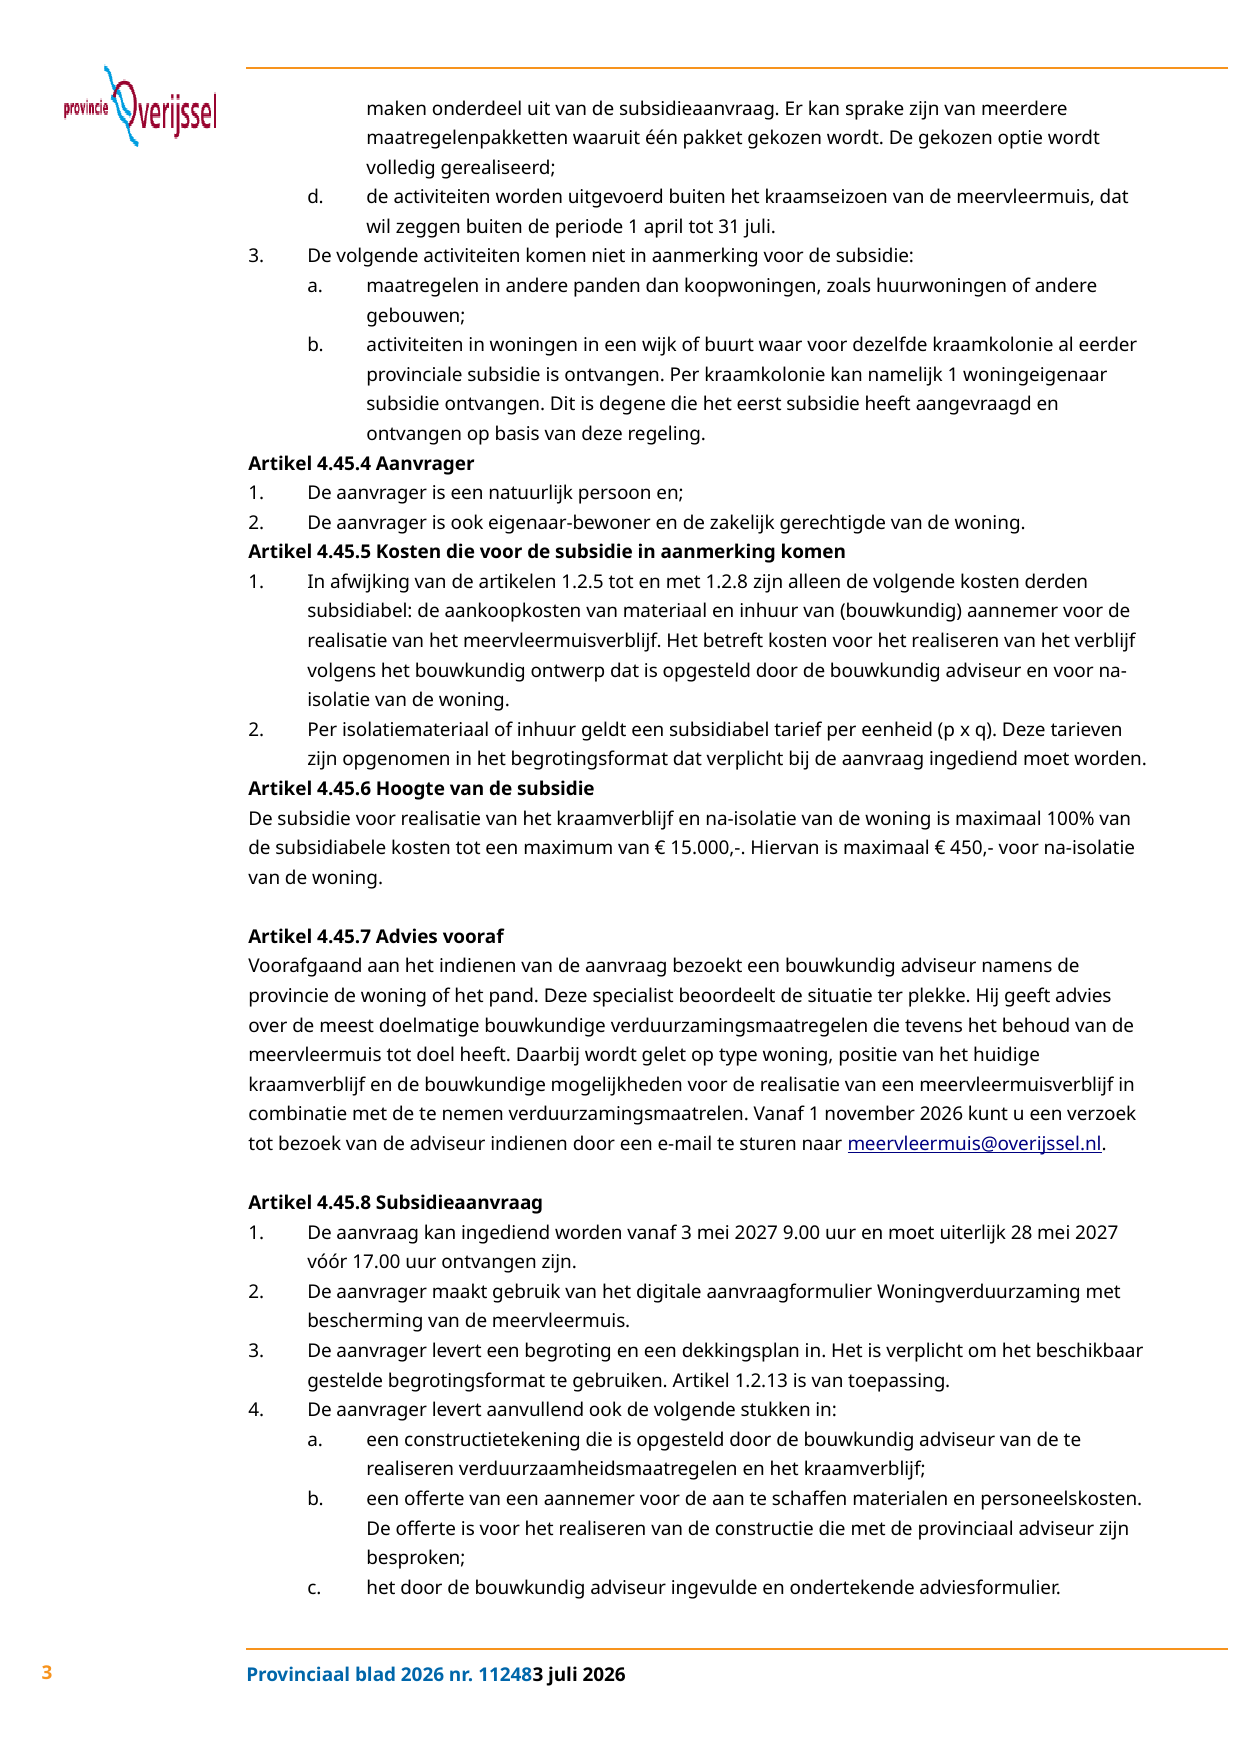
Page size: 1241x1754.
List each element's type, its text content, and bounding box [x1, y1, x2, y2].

text Voorafgaand aan het indienen van de aanvraag bezoekt een bouwkundig adviseur namens de provincie de woning of het pand. Deze specialist beoordeelt de situatie ter plekke. Hij geeft advies over de meest doelmatige bouwkundige verduurzamingsmaatregelen die tevens het behoud van de meervleermuis tot doel heeft. Daarbij wordt gelet op type woning, positie van het huidige kraamverblijf en de bouwkundige mogelijkheden voor de realisatie van een meervleermuisverblijf in combinatie met de te nemen verduurzamingsmaatrelen. Vanaf 1 november 2026 kunt u een verzoek tot bezoek van de adviseur indienen door een e-mail te sturen naar meervleermuis@overijssel.nl. [248, 953, 1152, 1156]
list een constructietekening die is opgesteld door de bouwkundig adviseur van de te realiseren verduurzaamheidsmaatregelen en het kraamverblijf; [307, 1426, 1152, 1481]
text Artikel 4.45.8 Subsidieaanvraag [248, 1189, 1152, 1215]
picture [41, 47, 231, 172]
text Artikel 4.45.6 Hoogte van de subsidie [248, 775, 1152, 801]
list De aanvrager levert een begroting en een dekkingsplan in. Het is verplicht om het beschikbaar gestelde begrotingsformat te gebruiken. Artikel 1.2.13 is van toepassing. [248, 1337, 1152, 1393]
list een offerte van een aannemer voor de aan te schaffen materialen en personeelskosten. De offerte is voor het realiseren van de constructie die met de provinciaal adviseur zijn besproken; [307, 1485, 1152, 1570]
list De volgende activiteiten komen niet in aanmerking voor de subsidie: [248, 243, 1152, 268]
text De subsidie voor realisatie van het kraamverblijf en na-isolatie van de woning is maximaal 100% van de subsidiabele kosten tot een maximum van € 15.000,-. Hiervan is maximaal € 450,- voor na-isolatie van de woning. [248, 805, 1152, 890]
list Per isolatiemateriaal of inhuur geldt een subsidiabel tarief per eenheid (p x q). Deze tarieven zijn opgenomen in het begrotingsformat dat verplicht bij de aanvraag ingediend moet worden. [248, 716, 1152, 771]
text Artikel 4.45.5 Kosten die voor de subsidie in aanmerking komen [248, 538, 1152, 564]
list activiteiten in woningen in een wijk of buurt waar voor dezelfde kraamkolonie al eerder provinciale subsidie is ontvangen. Per kraamkolonie kan namelijk 1 woningeigenaar subsidie ontvangen. Dit is degene die het eerst subsidie heeft aangevraagd en ontvangen op basis van deze regeling. [307, 331, 1152, 446]
text Artikel 4.45.4 Aanvrager [248, 450, 1152, 476]
list In afwijking van de artikelen 1.2.5 tot en met 1.2.8 zijn alleen de volgende kosten derden subsidiabel: de aankoopkosten van materiaal en inhuur van (bouwkundig) aannemer voor de realisatie van het meervleermuisverblijf. Het betreft kosten voor het realiseren van het verblijf volgens het bouwkundig ontwerp dat is opgesteld door de bouwkundig adviseur en voor na-isolatie van de woning. [248, 568, 1152, 712]
list de activiteiten worden uitgevoerd buiten het kraamseizoen van de meervleermuis, dat wil zeggen buiten de periode 1 april tot 31 juli. [307, 183, 1152, 239]
list De aanvrager maakt gebruik van het digitale aanvraagformulier Woningverduurzaming met bescherming van de meervleermuis. [248, 1278, 1152, 1333]
list De aanvrager is ook eigenaar-bewoner en de zakelijk gerechtigde van de woning. [248, 509, 1152, 535]
list De aanvrager levert aanvullend ook de volgende stukken in: [248, 1396, 1152, 1422]
list De aanvrager is een natuurlijk persoon en; [248, 479, 1152, 505]
list het door de bouwkundig adviseur ingevulde en ondertekende adviesformulier. [307, 1574, 1152, 1600]
text Artikel 4.45.7 Advies vooraf [248, 923, 1152, 949]
list maatregelen in andere panden dan koopwoningen, zoals huurwoningen of andere gebouwen; [307, 272, 1152, 328]
list maken onderdeel uit van de subsidieaanvraag. Er kan sprake zijn van meerdere maatregelenpakketten waaruit één pakket gekozen wordt. De gekozen optie wordt volledig gerealiseerd; [307, 95, 1152, 180]
list De aanvraag kan ingediend worden vanaf 3 mei 2027 9.00 uur en moet uiterlijk 28 mei 2027 vóór 17.00 uur ontvangen zijn. [248, 1219, 1152, 1274]
